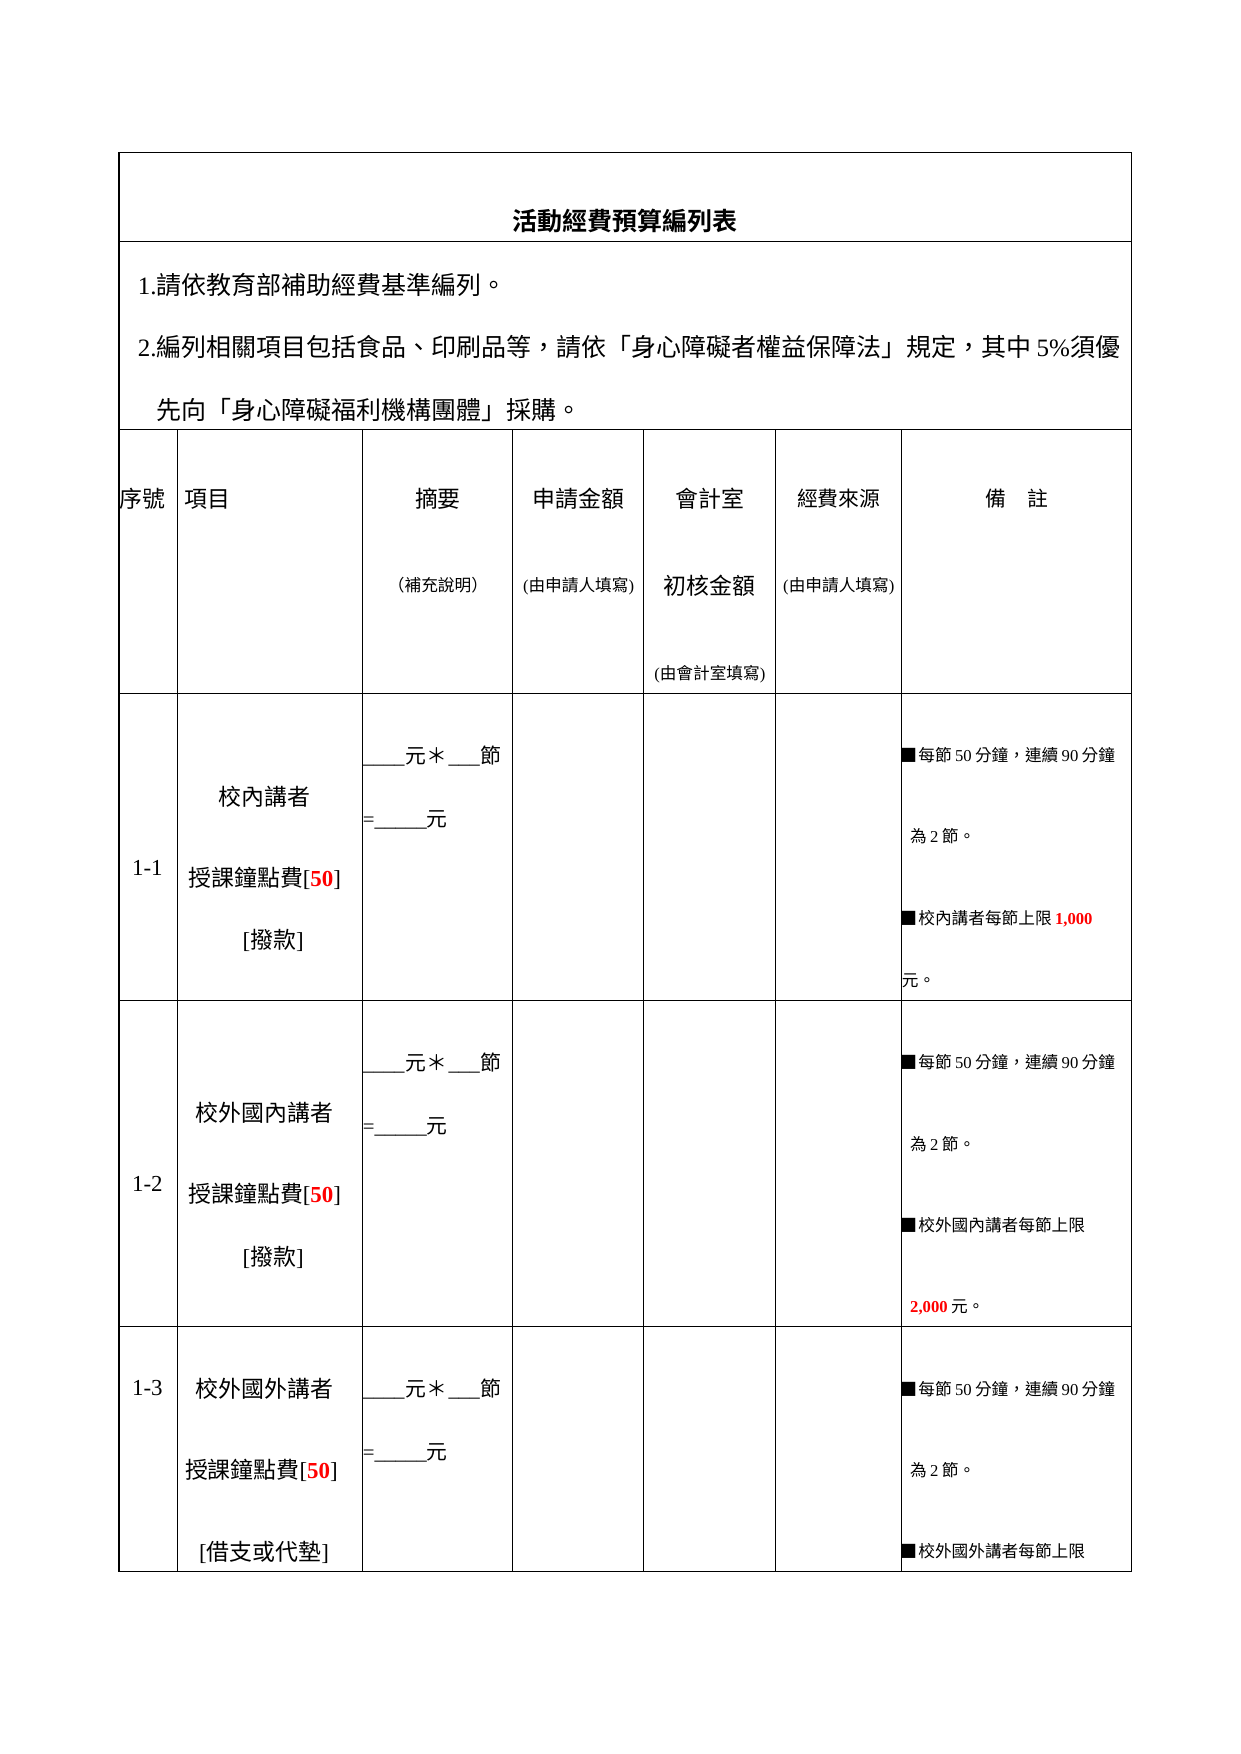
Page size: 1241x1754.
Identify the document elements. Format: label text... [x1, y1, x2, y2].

table_cell [776, 1327, 901, 1571]
table_cell [513, 1327, 643, 1571]
table_cell 摘要 （補充說明） [363, 430, 512, 693]
table_cell 經費來源 (由申請人填寫) [776, 430, 901, 693]
table_cell [513, 1001, 643, 1326]
table_cell [776, 1001, 901, 1326]
table_cell 校外國外講者 授課鐘點費[50] [借支或代墊] [178, 1327, 362, 1571]
table_cell 1.請依教育部補助經費基準編列。 2.編列相關項目包括食品、印刷品等，請依「身心障礙者權益保障法」規定，其中5%須優先向「身心障礙福利機構團體」採購。 [120, 242, 1131, 429]
table_cell 1-2 [120, 1001, 177, 1326]
table_cell ____元＊___節=_____元 [363, 1001, 512, 1326]
table_cell 每節50分鐘，連續90分鐘 為2節。 校內講者每節上限1,000元。 [902, 694, 1131, 1000]
table_cell [644, 1327, 775, 1571]
table_cell 校外國內講者 授課鐘點費[50] [撥款] [178, 1001, 362, 1326]
table_header 活動經費預算編列表 [120, 153, 1131, 241]
table_cell 1-3 [120, 1327, 177, 1571]
table_cell 1-1 [120, 694, 177, 1000]
table_cell 項目 [178, 430, 362, 693]
table_cell 校內講者 授課鐘點費[50] [撥款] [178, 694, 362, 1000]
table_cell [644, 1001, 775, 1326]
table_cell ____元＊___節=_____元 [363, 1327, 512, 1571]
table_cell [644, 694, 775, 1000]
table_cell 申請金額 (由申請人填寫) [513, 430, 643, 693]
table_cell [776, 694, 901, 1000]
table_cell 序號 [120, 430, 177, 693]
table_cell [513, 694, 643, 1000]
table_cell 會計室 初核金額 (由會計室填寫) [644, 430, 775, 693]
table_cell 每節50分鐘，連續90分鐘 為2節。 校外國外講者每節上限 [902, 1327, 1131, 1571]
table_cell ____元＊___節=_____元 [363, 694, 512, 1000]
table_cell 備 註 [902, 430, 1131, 693]
table_cell 每節50分鐘，連續90分鐘 為2節。 校外國內講者每節上限 2,000元。 [902, 1001, 1131, 1326]
